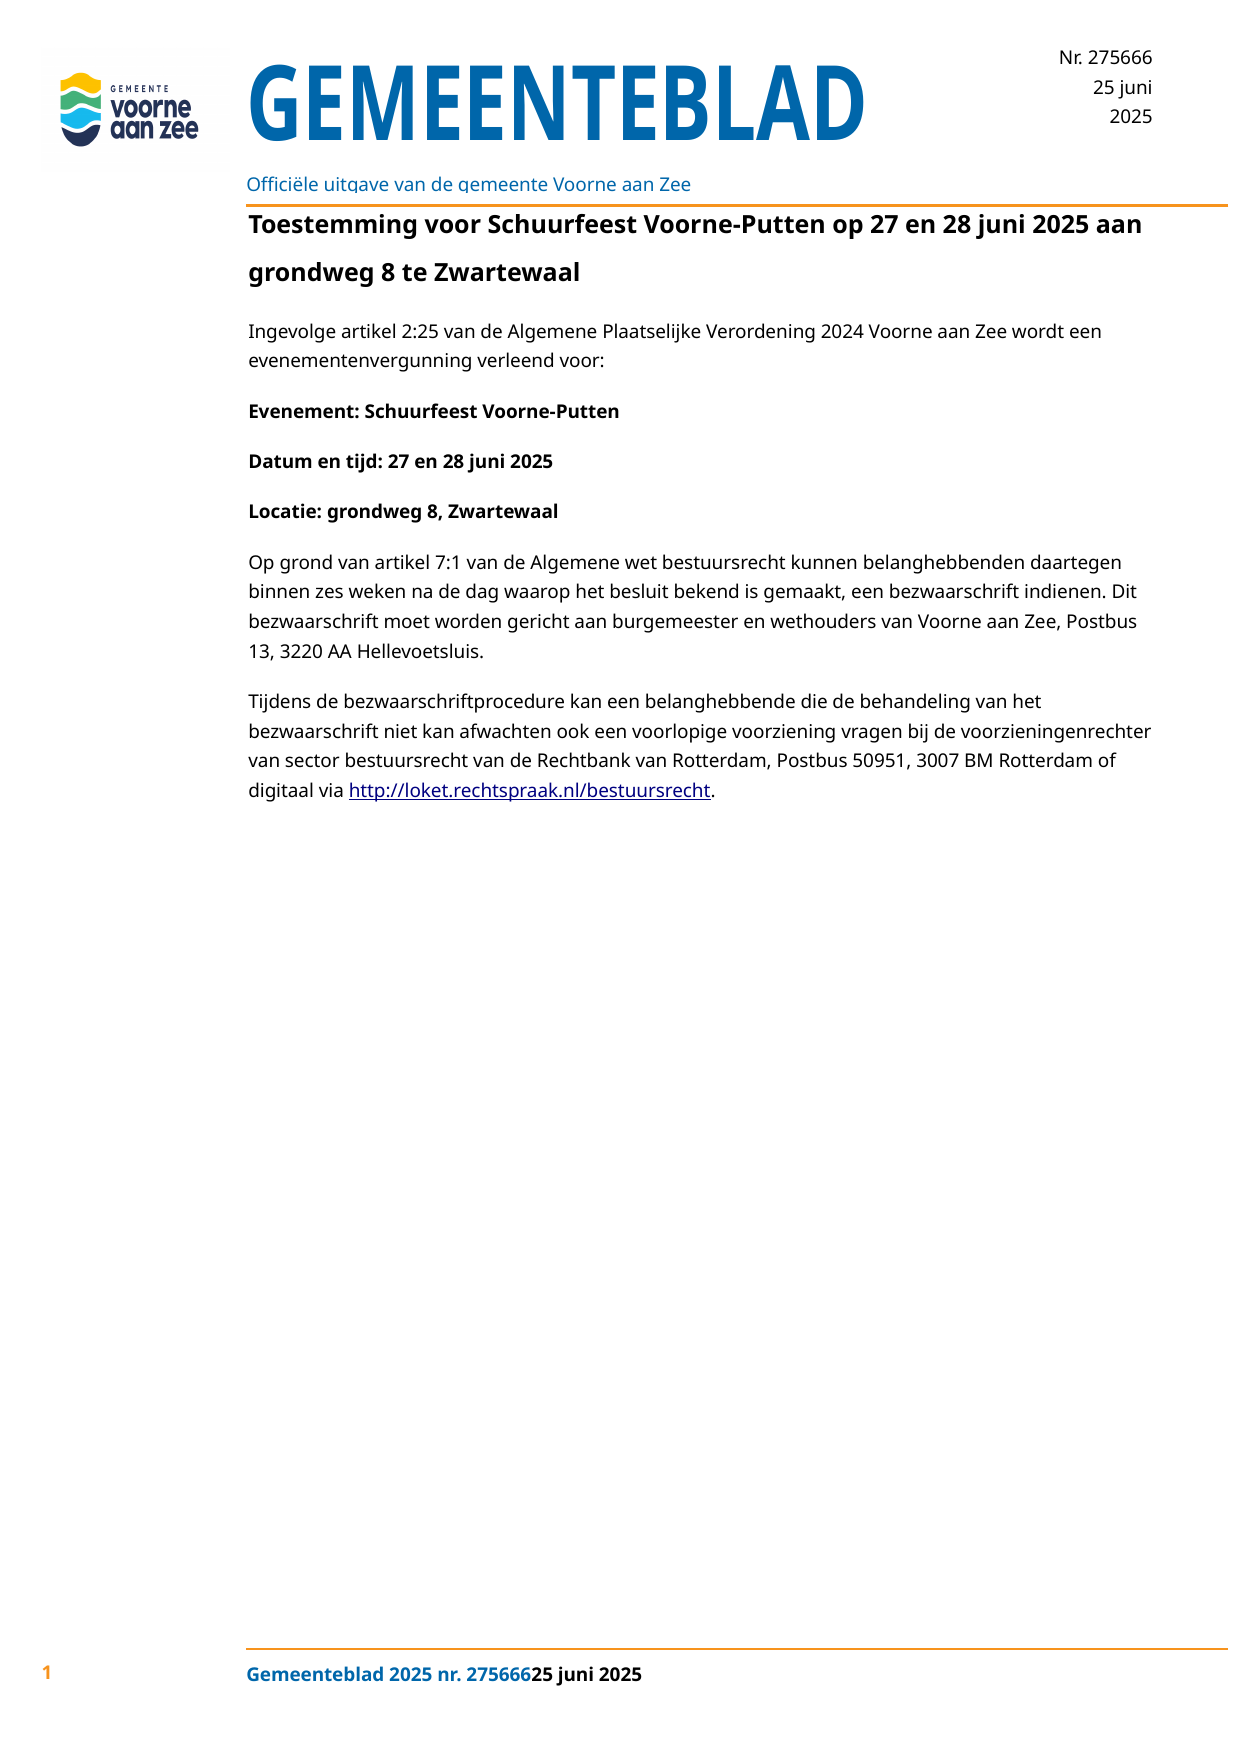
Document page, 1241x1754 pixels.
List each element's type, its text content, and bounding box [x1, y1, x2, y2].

picture [41, 47, 231, 172]
text Locatie: grondweg 8, Zwartewaal [248, 499, 1152, 524]
text Ingevolge artikel 2:25 van de Algemene Plaatselijke Verordening 2024 Voorne aan Zee wordt een evenementenvergunning verleend voor: [248, 318, 1152, 373]
text Op grond van artikel 7:1 van de Algemene wet bestuursrecht kunnen belanghebbenden daartegen binnen zes weken na de dag waarop het besluit bekend is gemaakt, een bezwaarschrift indienen. Dit bezwaarschrift moet worden gericht aan burgemeester en wethouders van Voorne aan Zee, Postbus 13, 3220 AA Hellevoetsluis. [248, 549, 1152, 664]
text Toestemming voor Schuurfeest Voorne-Putten op 27 en 28 juni 2025 aan grondweg 8 te Zwartewaal [248, 207, 1152, 288]
text Tijdens de bezwaarschriftprocedure kan een belanghebbende die de behandeling van het bezwaarschrift niet kan afwachten ook een voorlopige voorziening vragen bij de voorzieningenrechter van sector bestuursrecht van de Rechtbank van Rotterdam, Postbus 50951, 3007 BM Rotterdam of digitaal via http://loket.rechtspraak.nl/bestuursrecht. [248, 688, 1152, 803]
text Datum en tijd: 27 en 28 juni 2025 [248, 448, 1152, 474]
text Evenement: Schuurfeest Voorne-Putten [248, 398, 1152, 424]
